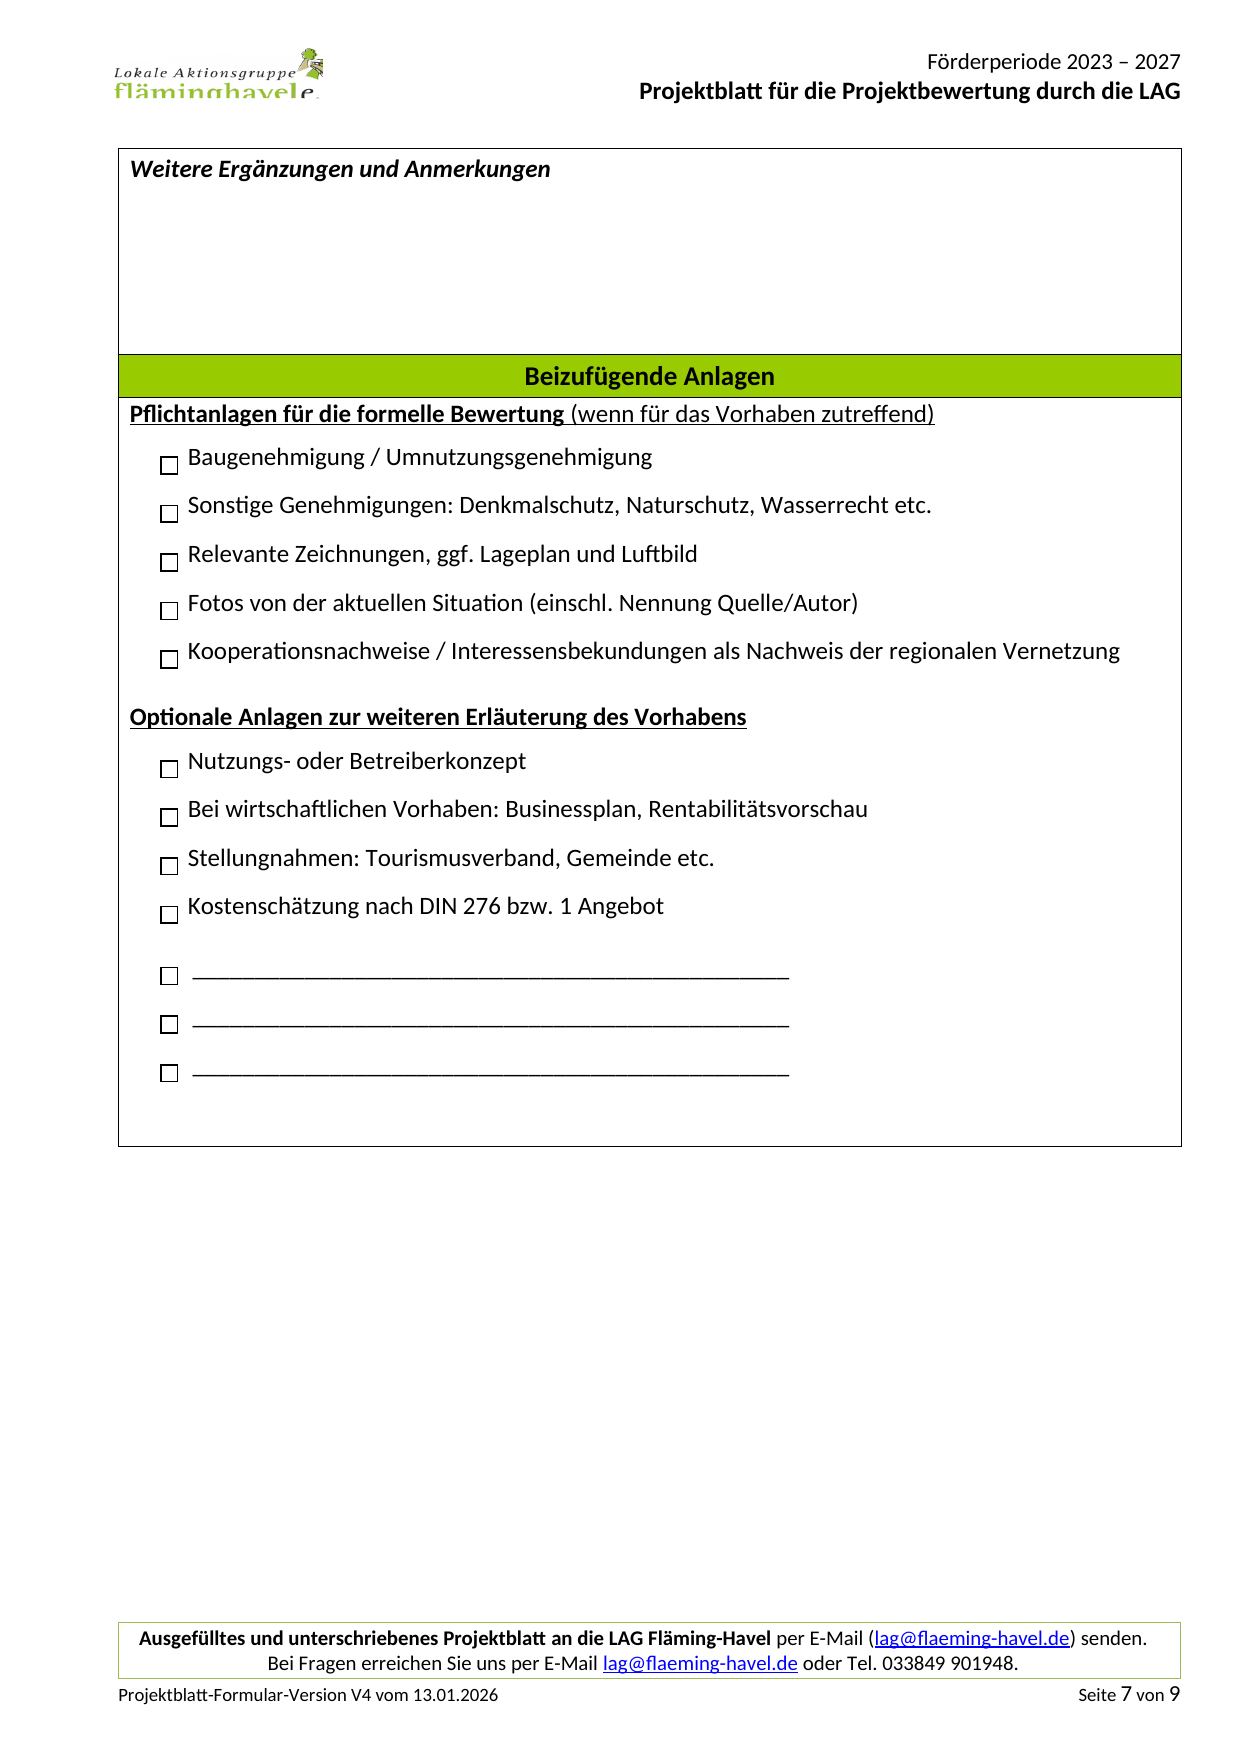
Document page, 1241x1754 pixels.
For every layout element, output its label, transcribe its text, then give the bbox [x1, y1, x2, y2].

table_cell Beizufügende Anlagen [119, 355, 1181, 397]
table_cell Pflichtanlagen für die formelle Bewertung (wenn für das Vorhaben zutreffend) Baugenehmigung / Umnutzungsgenehmigung Sonstige Genehmigungen: Denkmalschutz, Naturschutz, Wasserrecht etc. Relevante Zeichnungen, ggf. Lageplan und Luftbild Fotos von der aktuellen Situation (einschl. Nennung Quelle/Autor) Kooperationsnachweise / Interessensbekundungen als Nachweis der regionalen Vernetzung Optionale Anlagen zur weiteren Erläuterung des Vorhabens Nutzungs- oder Betreiberkonzept Bei wirtschaftlichen Vorhaben: Businessplan, Rentabilitätsvorschau Stellungnahmen: Tourismusverband, Gemeinde etc. Kostenschätzung nach DIN 276 bzw. 1 Angebot ________________________________________________ ________________________________________________ ________________________________________________ [119, 398, 1181, 1146]
table_cell Weitere Ergänzungen und Anmerkungen [119, 149, 1181, 354]
